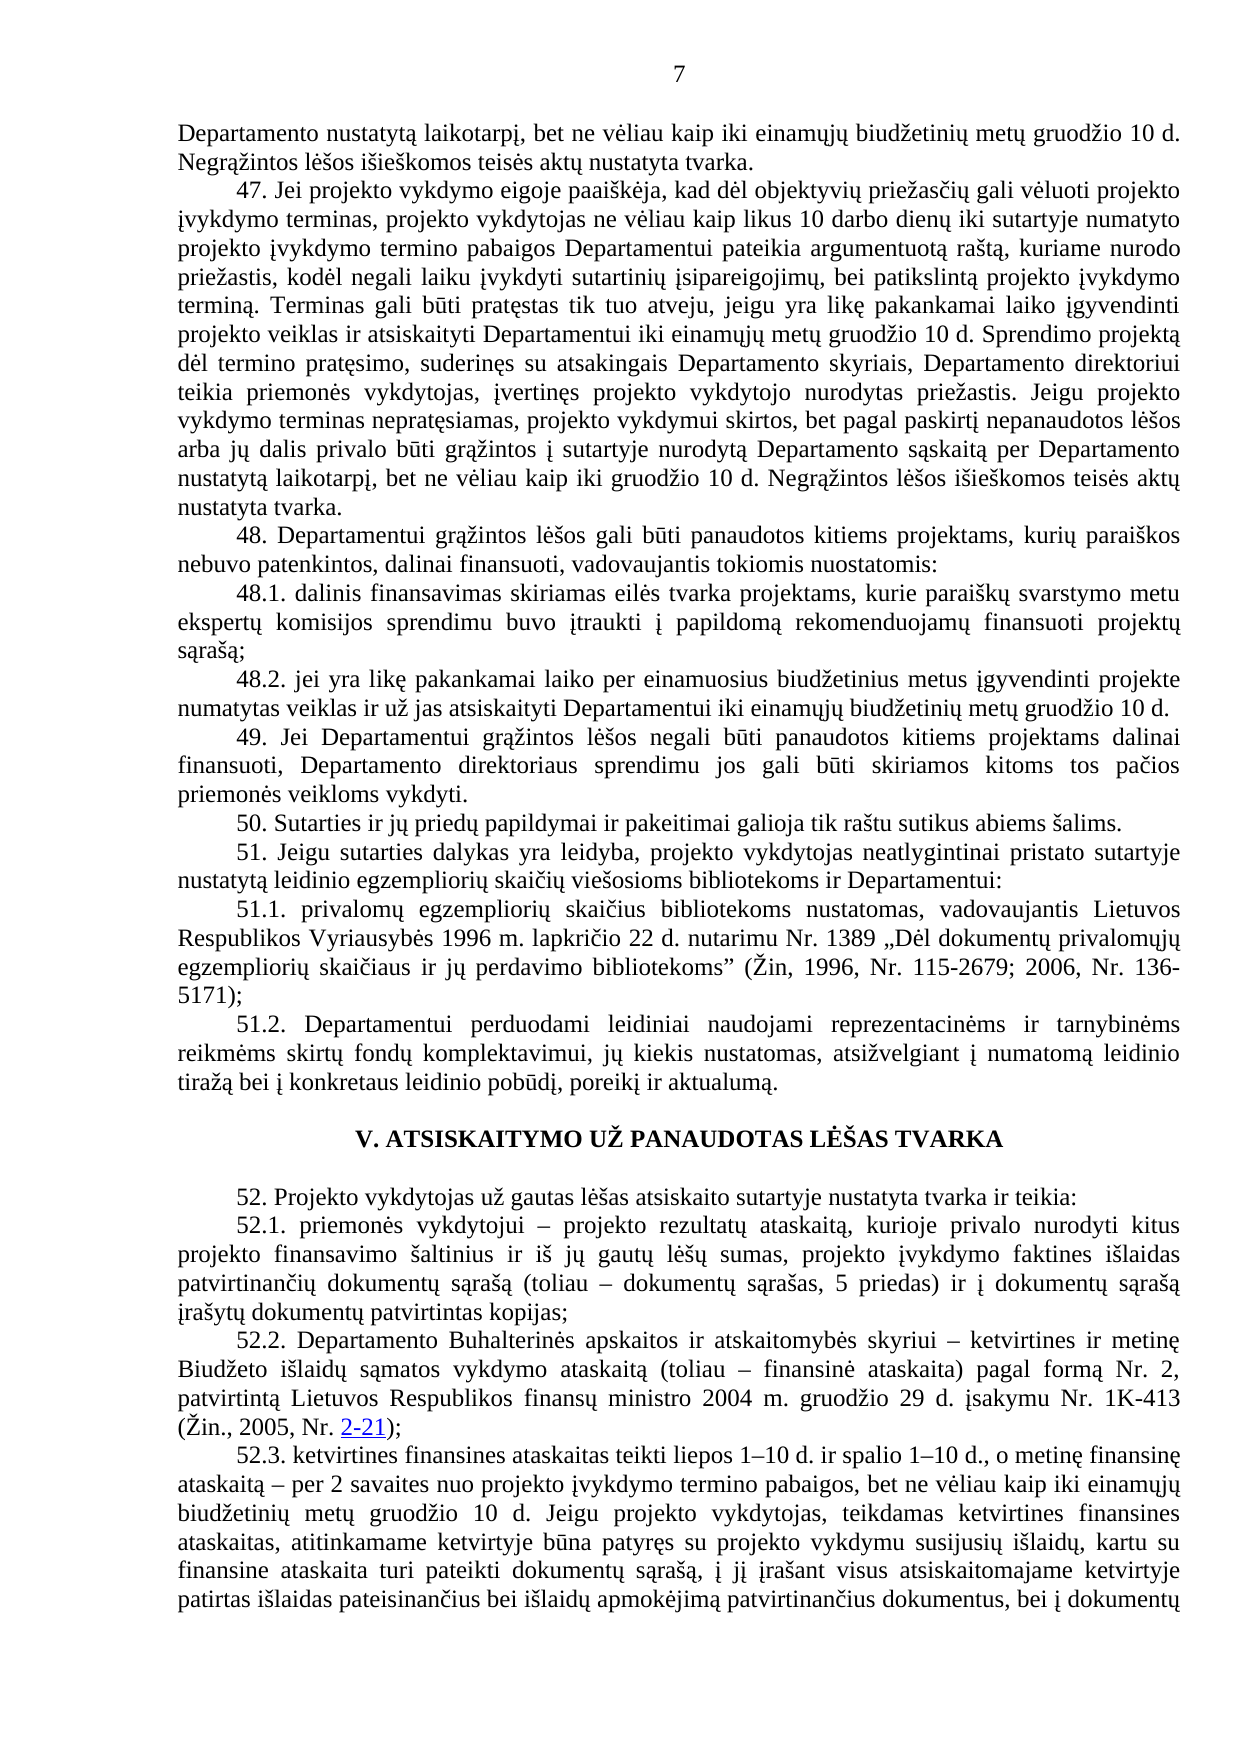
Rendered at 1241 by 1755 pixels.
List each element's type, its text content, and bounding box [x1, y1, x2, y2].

text 52.1. priemonės vykdytojui – projekto rezultatų ataskaitą, kurioje privalo nurodyti kitus projekto finansavimo šaltinius ir iš jų gautų lėšų sumas, projekto įvykdymo faktines išlaidas patvirtinančių dokumentų sąrašą (toliau – dokumentų sąrašas, 5 priedas) ir į dokumentų sąrašą įrašytų dokumentų patvirtintas kopijas; [177, 1211, 1181, 1326]
text 48.2. jei yra likę pakankamai laiko per einamuosius biudžetinius metus įgyvendinti projekte numatytas veiklas ir už jas atsiskaityti Departamentui iki einamųjų biudžetinių metų gruodžio 10 d. [177, 664, 1181, 722]
text 51.1. privalomų egzempliorių skaičius bibliotekoms nustatomas, vadovaujantis Lietuvos Respublikos Vyriausybės 1996 m. lapkričio 22 d. nutarimu Nr. 1389 „Dėl dokumentų privalomųjų egzempliorių skaičiaus ir jų perdavimo bibliotekoms” (Žin, 1996, Nr. 115-2679; 2006, Nr. 136-5171); [177, 894, 1181, 1009]
text 50. Sutarties ir jų priedų papildymai ir pakeitimai galioja tik raštu sutikus abiems šalims. [177, 808, 1181, 837]
text 52. Projekto vykdytojas už gautas lėšas atsiskaito sutartyje nustatyta tvarka ir teikia: [177, 1182, 1181, 1211]
text 51.2. Departamentui perduodami leidiniai naudojami reprezentacinėms ir tarnybinėms reikmėms skirtų fondų komplektavimui, jų kiekis nustatomas, atsižvelgiant į numatomą leidinio tiražą bei į konkretaus leidinio pobūdį, poreikį ir aktualumą. [177, 1009, 1181, 1096]
text V. ATSISKAITYMO UŽ PANAUDOTAS LĖŠAS TVARKA [177, 1124, 1181, 1153]
text 52.2. Departamento Buhalterinės apskaitos ir atskaitomybės skyriui – ketvirtines ir metinę Biudžeto išlaidų sąmatos vykdymo ataskaitą (toliau – finansinė ataskaita) pagal formą Nr. 2, patvirtintą Lietuvos Respublikos finansų ministro 2004 m. gruodžio 29 d. įsakymu Nr. 1K-413 (Žin., 2005, Nr. 2-21); [177, 1326, 1181, 1441]
text 48.1. dalinis finansavimas skiriamas eilės tvarka projektams, kurie paraiškų svarstymo metu ekspertų komisijos sprendimu buvo įtraukti į papildomą rekomenduojamų finansuoti projektų sąrašą; [177, 578, 1181, 664]
text 48. Departamentui grąžintos lėšos gali būti panaudotos kitiems projektams, kurių paraiškos nebuvo patenkintos, dalinai finansuoti, vadovaujantis tokiomis nuostatomis: [177, 521, 1181, 578]
text 52.3. ketvirtines finansines ataskaitas teikti liepos 1–10 d. ir spalio 1–10 d., o metinę finansinę ataskaitą – per 2 savaites nuo projekto įvykdymo termino pabaigos, bet ne vėliau kaip iki einamųjų biudžetinių metų gruodžio 10 d. Jeigu projekto vykdytojas, teikdamas ketvirtines finansines ataskaitas, atitinkamame ketvirtyje būna patyręs su projekto vykdymu susijusių išlaidų, kartu su finansine ataskaita turi pateikti dokumentų sąrašą, į jį įrašant visus atsiskaitomajame ketvirtyje patirtas išlaidas pateisinančius bei išlaidų apmokėjimą patvirtinančius dokumentus, bei į dokumentų [177, 1441, 1181, 1613]
text Departamento nustatytą laikotarpį, bet ne vėliau kaip iki einamųjų biudžetinių metų gruodžio 10 d. Negrąžintos lėšos išieškomos teisės aktų nustatyta tvarka. [177, 118, 1181, 176]
text 49. Jei Departamentui grąžintos lėšos negali būti panaudotos kitiems projektams dalinai finansuoti, Departamento direktoriaus sprendimu jos gali būti skiriamos kitoms tos pačios priemonės veikloms vykdyti. [177, 722, 1181, 808]
text 51. Jeigu sutarties dalykas yra leidyba, projekto vykdytojas neatlygintinai pristato sutartyje nustatytą leidinio egzempliorių skaičių viešosioms bibliotekoms ir Departamentui: [177, 837, 1181, 894]
text 47. Jei projekto vykdymo eigoje paaiškėja, kad dėl objektyvių priežasčių gali vėluoti projekto įvykdymo terminas, projekto vykdytojas ne vėliau kaip likus 10 darbo dienų iki sutartyje numatyto projekto įvykdymo termino pabaigos Departamentui pateikia argumentuotą raštą, kuriame nurodo priežastis, kodėl negali laiku įvykdyti sutartinių įsipareigojimų, bei patikslintą projekto įvykdymo terminą. Terminas gali būti pratęstas tik tuo atveju, jeigu yra likę pakankamai laiko įgyvendinti projekto veiklas ir atsiskaityti Departamentui iki einamųjų metų gruodžio 10 d. Sprendimo projektą dėl termino pratęsimo, suderinęs su atsakingais Departamento skyriais, Departamento direktoriui teikia priemonės vykdytojas, įvertinęs projekto vykdytojo nurodytas priežastis. Jeigu projekto vykdymo terminas nepratęsiamas, projekto vykdymui skirtos, bet pagal paskirtį nepanaudotos lėšos arba jų dalis privalo būti grąžintos į sutartyje nurodytą Departamento sąskaitą per Departamento nustatytą laikotarpį, bet ne vėliau kaip iki gruodžio 10 d. Negrąžintos lėšos išieškomos teisės aktų nustatyta tvarka. [177, 176, 1181, 521]
